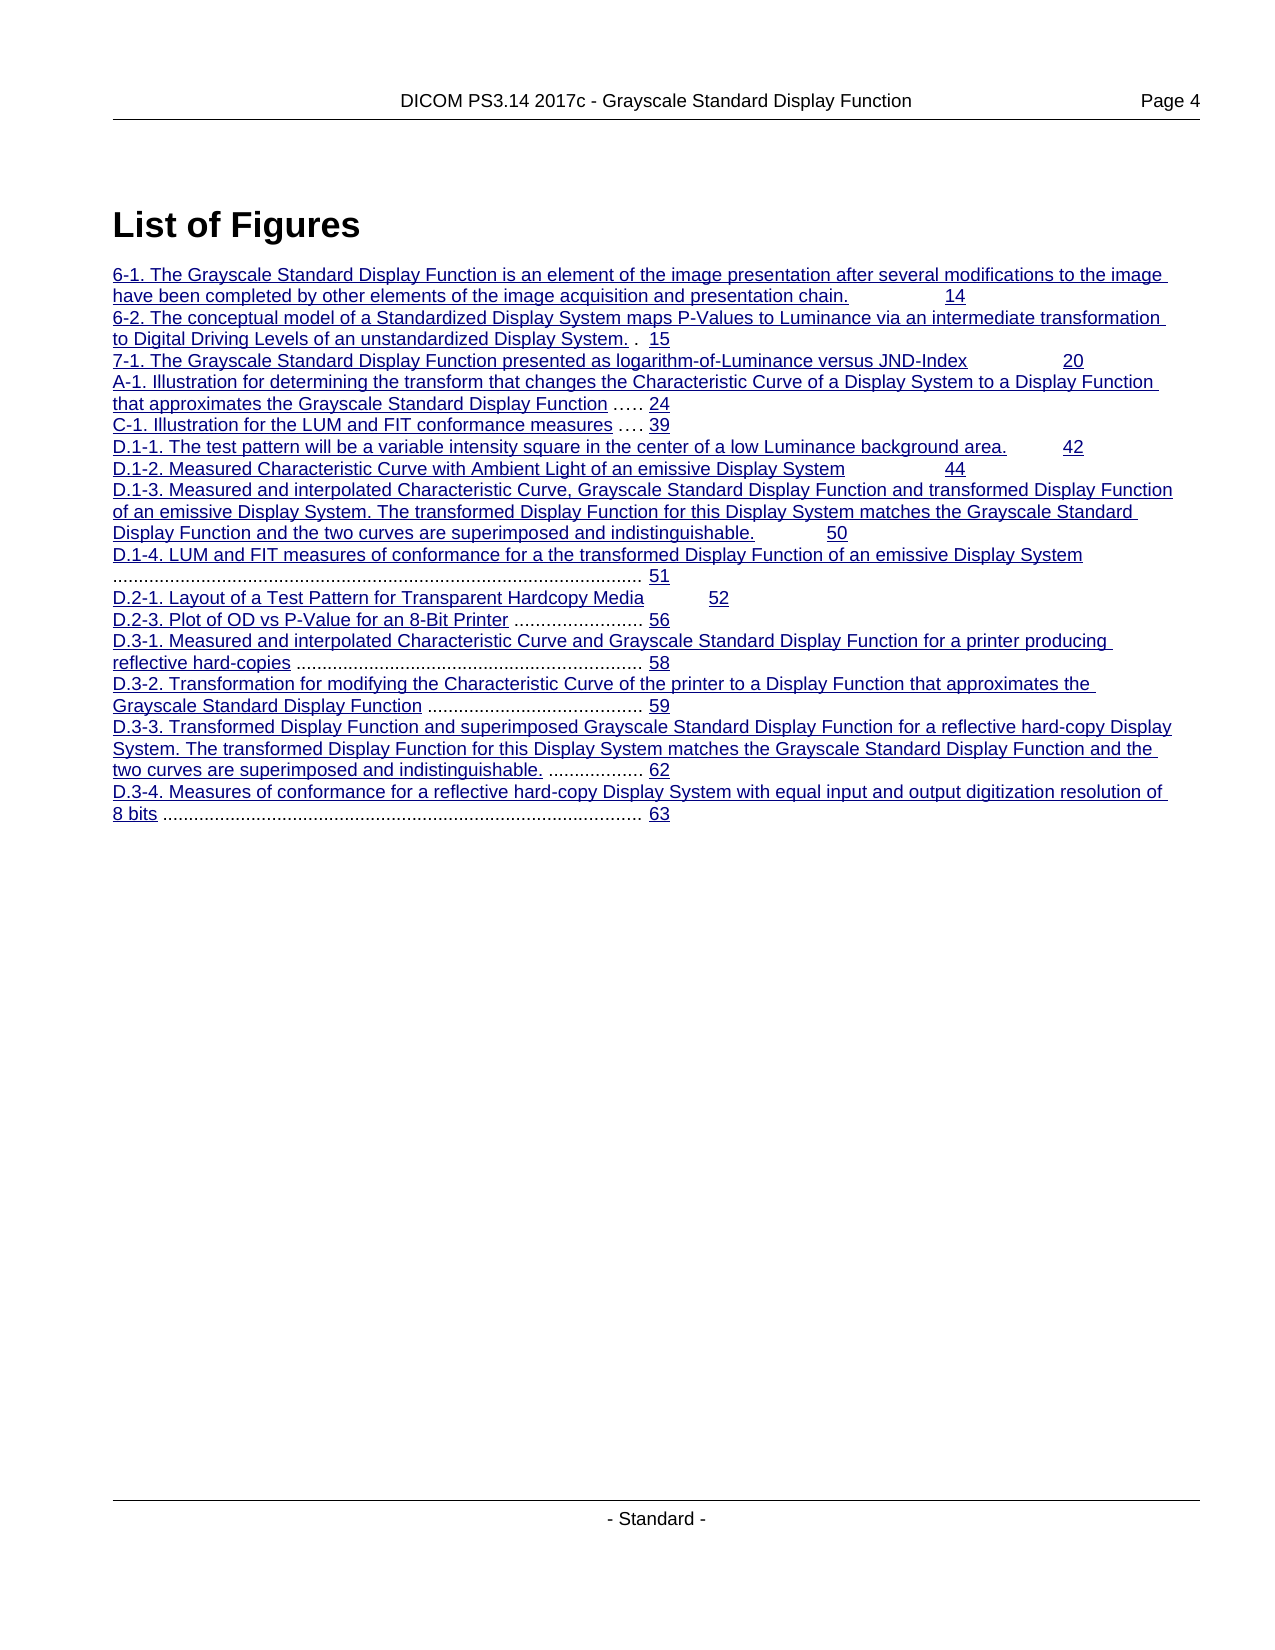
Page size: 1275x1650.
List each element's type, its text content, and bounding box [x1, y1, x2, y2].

text D.3-4. Measures of conformance for a reflective hard-copy Display System with equal input and output digitization resolution of 8 bits 0 [112, 781, 1175, 824]
text D.1-3. Measured and interpolated Characteristic Curve, Grayscale Standard Display Function and transformed Display Function of an emissive Display System. The transformed Display Function for this Display System matches the Grayscale Standard Display Function and the two curves are superimposed and indistinguishable. 0 [112, 479, 1175, 544]
text 7-1. The Grayscale Standard Display Function presented as logarithm-of-Luminance versus JND-Index 0 [112, 349, 1175, 371]
text 6-1. The Grayscale Standard Display Function is an element of the image presentation after several modifications to the image have been completed by other elements of the image acquisition and presentation chain. 0 [112, 263, 1175, 306]
text D.2-1. Layout of a Test Pattern for Transparent Hardcopy Media 0 [112, 587, 1175, 608]
text D.1-2. Measured Characteristic Curve with Ambient Light of an emissive Display System 0 [112, 457, 1175, 479]
text D.2-3. Plot of OD vs P-Value for an 8-Bit Printer 0 [112, 608, 1175, 630]
text D.1-4. LUM and FIT measures of conformance for a the transformed Display Function of an emissive Display System 0 [112, 544, 1175, 587]
text 6-2. The conceptual model of a Standardized Display System maps P-Values to Luminance via an intermediate transformation to Digital Driving Levels of an unstandardized Display System. 0 [112, 306, 1175, 349]
text D.3-3. Transformed Display Function and superimposed Grayscale Standard Display Function for a reflective hard-copy Display System. The transformed Display Function for this Display System matches the Grayscale Standard Display Function and the two curves are superimposed and indistinguishable. 0 [112, 716, 1175, 781]
text C-1. Illustration for the LUM and FIT conformance measures 0 [112, 414, 1175, 436]
text A-1. Illustration for determining the transform that changes the Characteristic Curve of a Display System to a Display Function that approximates the Grayscale Standard Display Function 0 [112, 371, 1175, 414]
text D.3-2. Transformation for modifying the Characteristic Curve of the printer to a Display Function that approximates the Grayscale Standard Display Function 0 [112, 673, 1175, 716]
text List of Figures [112, 204, 1200, 245]
text D.3-1. Measured and interpolated Characteristic Curve and Grayscale Standard Display Function for a printer producing reflective hard-copies 0 [112, 630, 1175, 673]
text D.1-1. The test pattern will be a variable intensity square in the center of a low Luminance background area. 0 [112, 436, 1175, 457]
